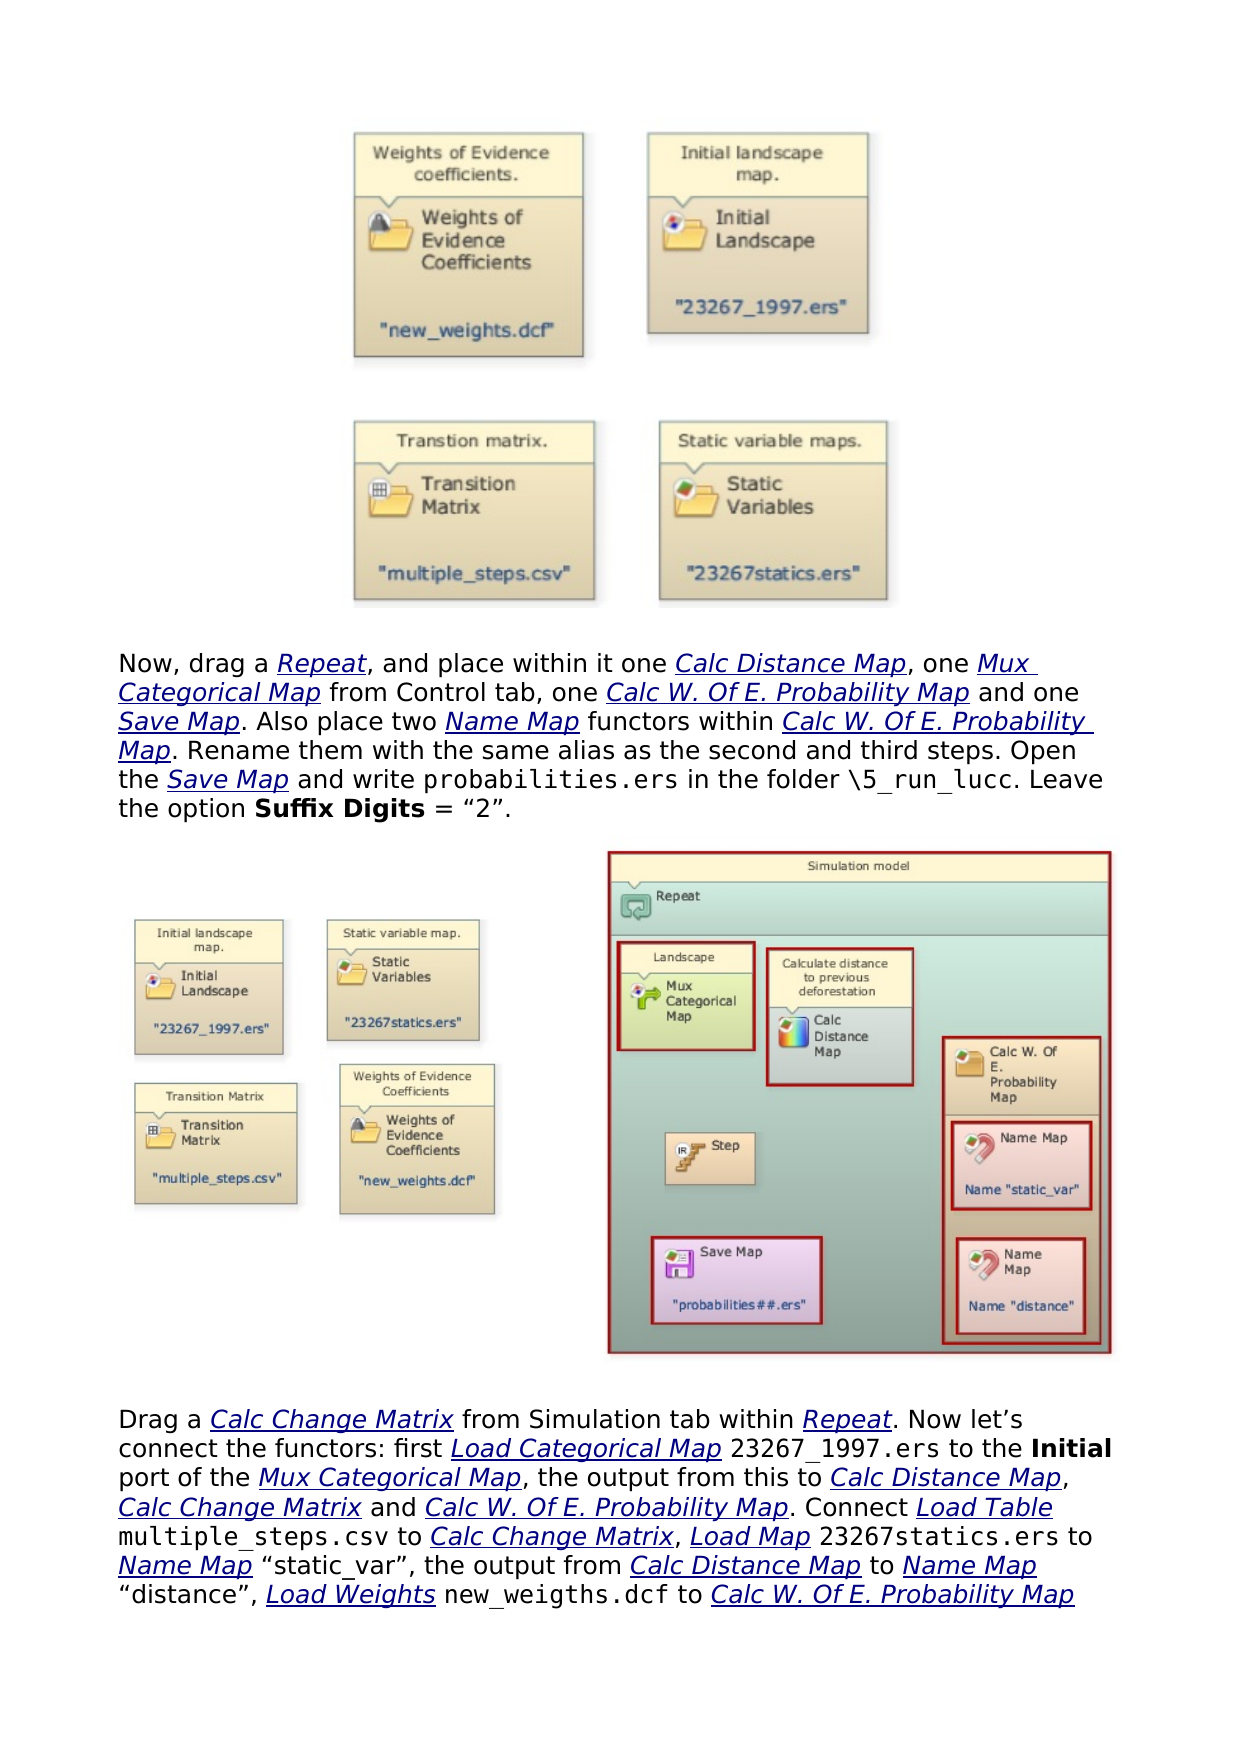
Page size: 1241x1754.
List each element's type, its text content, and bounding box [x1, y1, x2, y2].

picture [340, 118, 900, 608]
text Now, drag a Repeat, and place within it one Calc Distance Map, one Mux Categorical Map from Control tab, one Calc W. Of E. Probability Map and one Save Map. Also place two Name Map functors within Calc W. Of E. Probability Map. Rename them with the same alias as the second and third steps. Open the Save Map and write probabilities.ers in the folder \5_run_lucc. Leave the option Suffix Digits = “2”. [118, 649, 1122, 824]
picture [118, 836, 1123, 1364]
text Drag a Calc Change Matrix from Simulation tab within Repeat. Now let’s connect the functors: first Load Categorical Map 23267_1997.ers to the Initial port of the Mux Categorical Map, the output from this to Calc Distance Map, Calc Change Matrix and Calc W. Of E. Probability Map. Connect Load Table multiple_steps.csv to Calc Change Matrix, Load Map 23267statics.ers to Name Map “static_var”, the output from Calc Distance Map to Name Map “distance”, Load Weights new_weigths.dcf to Calc W. Of E. Probability Map [118, 1405, 1122, 1609]
